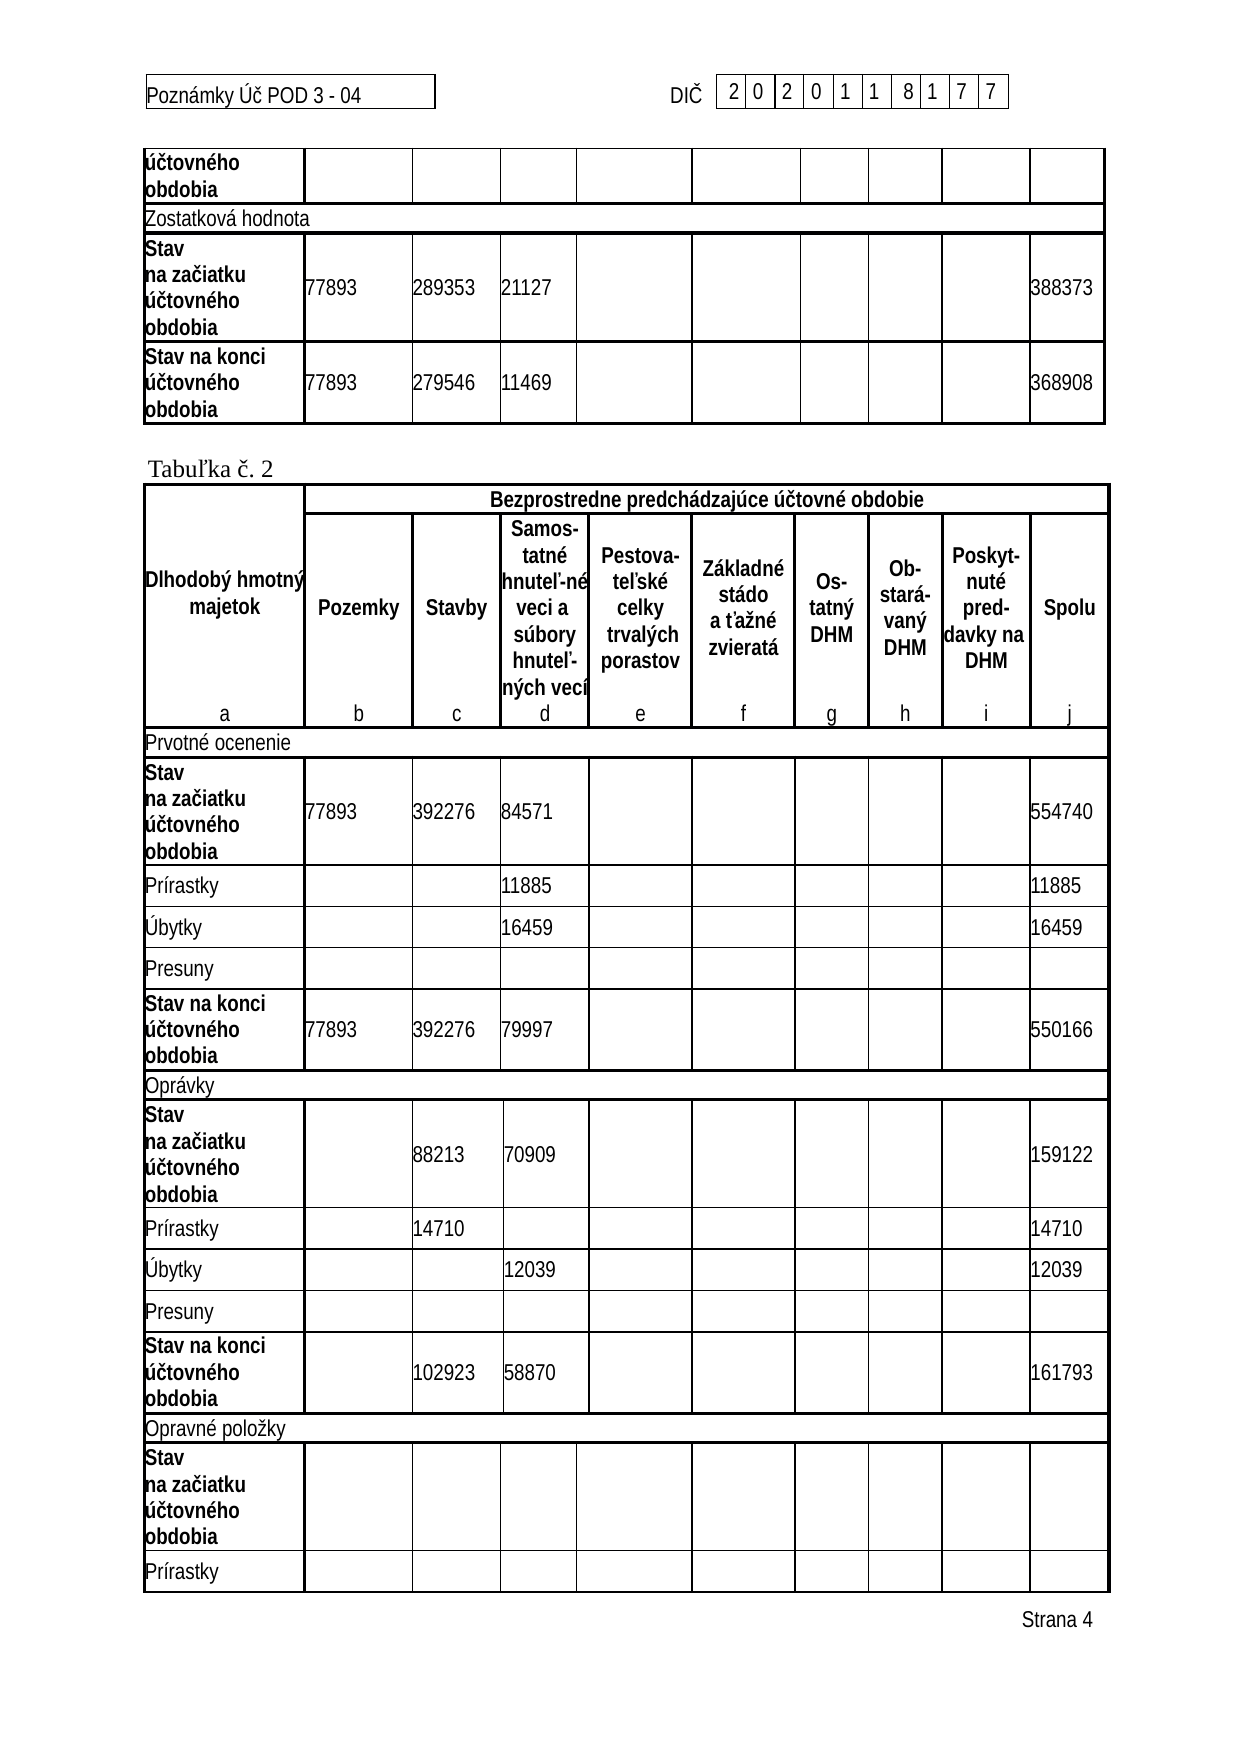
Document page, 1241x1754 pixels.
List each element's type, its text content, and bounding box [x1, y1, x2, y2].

table_cell Prírastky [146, 866, 303, 906]
table_cell [501, 1551, 576, 1591]
table_cell [796, 866, 868, 906]
table_cell Pozemky [306, 515, 411, 700]
table_cell Spolu [1032, 515, 1107, 700]
table_cell 289353 [413, 235, 500, 340]
table_cell [306, 948, 412, 988]
table_cell 77893 [306, 990, 412, 1069]
table_cell [693, 1208, 794, 1248]
table_cell [943, 907, 1029, 947]
table_cell [306, 1551, 412, 1591]
table_cell Základné stádo a ťažné zvieratá [693, 515, 793, 700]
table_cell [869, 948, 941, 988]
table_cell [943, 1444, 1029, 1549]
table_cell [796, 990, 868, 1069]
table_cell [413, 149, 500, 202]
table_cell f [693, 700, 793, 726]
table_cell [869, 990, 941, 1069]
table_cell Poskyt-nuté pred-davky na DHM [944, 515, 1029, 700]
table_cell [693, 1444, 794, 1549]
table_cell [501, 149, 576, 202]
table_cell g [796, 700, 867, 726]
table_cell [590, 990, 691, 1069]
table_cell Stav na konci účtovného obdobia [146, 1333, 303, 1412]
table_cell [413, 1250, 503, 1289]
table_cell [413, 948, 500, 988]
table_cell Stav na začiatku účtovného obdobia [146, 235, 303, 340]
table_cell [796, 907, 868, 947]
table_cell Stav na začiatku účtovného obdobia [146, 759, 303, 864]
table_cell Os-tatný DHM [796, 515, 867, 700]
table_cell [306, 1291, 412, 1331]
table_cell Prírastky [146, 1551, 303, 1591]
table_cell [693, 866, 794, 906]
table_cell [306, 1101, 412, 1207]
table_cell 84571 [501, 759, 588, 864]
table_cell 79997 [501, 990, 588, 1069]
table_cell [869, 1333, 941, 1412]
table_cell [577, 1551, 691, 1591]
table_cell a [146, 700, 303, 726]
table_cell Stav na začiatku účtovného obdobia [146, 1444, 303, 1549]
table_cell 21127 [501, 235, 576, 340]
table_cell [306, 1333, 412, 1412]
table_cell [306, 1250, 412, 1289]
table_cell [590, 866, 691, 906]
table_cell 58870 [504, 1333, 588, 1412]
table_cell [869, 1101, 941, 1207]
table_cell 388373 [1031, 235, 1103, 340]
table_cell [801, 343, 868, 422]
table_cell [943, 149, 1029, 202]
table_header Dlhodobý hmotný majetok [146, 486, 303, 700]
table_cell [869, 235, 941, 340]
table_cell b [306, 700, 411, 726]
table_cell 70909 [504, 1101, 588, 1207]
table_cell [693, 759, 794, 864]
table_cell 392276 [413, 990, 500, 1069]
table_cell c [414, 700, 499, 726]
table_cell Stav na konci účtovného obdobia [146, 343, 303, 422]
table_cell e [590, 700, 690, 726]
text Tabuľka č. 2 [148, 454, 1093, 483]
table_cell Oprávky [146, 1072, 1107, 1098]
table_cell 554740 [1031, 759, 1107, 864]
table_cell [504, 1208, 588, 1248]
table_header Bezprostredne predchádzajúce účtovné obdobie [306, 486, 1107, 512]
table_cell [577, 343, 691, 422]
table_cell [801, 235, 868, 340]
table_cell 161793 [1031, 1333, 1107, 1412]
table_cell [413, 866, 500, 906]
table_cell [796, 1291, 868, 1331]
table_cell i [944, 700, 1029, 726]
table_cell [306, 1444, 412, 1549]
table_cell účtovného obdobia [146, 149, 303, 202]
table_cell [869, 1551, 941, 1591]
table_cell [501, 1444, 576, 1549]
table_cell Úbytky [146, 907, 303, 947]
table_cell Pestova-teľské celky trvalých porastov [590, 515, 690, 700]
table_cell [1031, 948, 1107, 988]
table_cell 368908 [1031, 343, 1103, 422]
table_cell [1031, 1291, 1107, 1331]
table_cell [869, 907, 941, 947]
table_cell 16459 [1031, 907, 1107, 947]
table_cell Stav na konci účtovného obdobia [146, 990, 303, 1069]
table_cell j [1032, 700, 1107, 726]
table_cell [943, 235, 1029, 340]
table_cell Stavby [414, 515, 499, 700]
table_cell [796, 1101, 868, 1207]
table_cell 11885 [501, 866, 588, 906]
table_cell [590, 1101, 691, 1207]
table_cell [306, 149, 412, 202]
table_cell [693, 235, 800, 340]
table_cell [306, 866, 412, 906]
table_cell [943, 343, 1029, 422]
table_cell [869, 1250, 941, 1289]
table_cell [590, 948, 691, 988]
table_cell 12039 [504, 1250, 588, 1289]
table_cell Presuny [146, 948, 303, 988]
table_cell [577, 149, 691, 202]
table_cell [796, 1250, 868, 1289]
table_cell [943, 1250, 1029, 1289]
table_cell [590, 907, 691, 947]
table_cell [590, 1208, 691, 1248]
table_cell [943, 990, 1029, 1069]
table_cell [1031, 149, 1103, 202]
table_cell [869, 866, 941, 906]
table_cell [577, 1444, 691, 1549]
table_cell [796, 1208, 868, 1248]
table_cell [796, 1444, 868, 1549]
table_cell [796, 759, 868, 864]
table_cell [693, 343, 800, 422]
table_cell [413, 1291, 503, 1331]
table_cell 14710 [413, 1208, 503, 1248]
table_cell [943, 1101, 1029, 1207]
table_cell [943, 1208, 1029, 1248]
table_cell [943, 1291, 1029, 1331]
table_cell [693, 1101, 794, 1207]
table_cell 16459 [501, 907, 588, 947]
table_cell [504, 1291, 588, 1331]
table_cell [590, 1250, 691, 1289]
table_cell Prvotné ocenenie [146, 729, 1107, 756]
table_cell [693, 1291, 794, 1331]
table_cell 550166 [1031, 990, 1107, 1069]
table_cell [413, 1444, 500, 1549]
table_cell [577, 235, 691, 340]
table_cell [869, 1208, 941, 1248]
table_cell [796, 1551, 868, 1591]
table_cell [869, 343, 941, 422]
table_cell [590, 759, 691, 864]
table_cell h [870, 700, 941, 726]
table_cell Presuny [146, 1291, 303, 1331]
table_cell [306, 1208, 412, 1248]
table_cell [943, 948, 1029, 988]
table_cell 11885 [1031, 866, 1107, 906]
table_cell 77893 [306, 235, 412, 340]
table_cell 14710 [1031, 1208, 1107, 1248]
table_cell Opravné položky [146, 1415, 1107, 1441]
table_cell Ob-stará-vaný DHM [870, 515, 941, 700]
table_cell d [502, 700, 587, 726]
table_cell [869, 149, 941, 202]
table_cell 392276 [413, 759, 500, 864]
table_cell 77893 [306, 759, 412, 864]
table_cell 88213 [413, 1101, 503, 1207]
table_cell [943, 1551, 1029, 1591]
table_cell [869, 1444, 941, 1549]
table_cell Úbytky [146, 1250, 303, 1289]
table_cell [693, 990, 794, 1069]
table_cell 159122 [1031, 1101, 1107, 1207]
table_cell [869, 1291, 941, 1331]
table_cell Samos-tatné hnuteľ-né veci a súbory hnuteľ-ných vecí [502, 515, 587, 700]
table_cell [1031, 1551, 1107, 1591]
table_cell 102923 [413, 1333, 503, 1412]
table_cell [943, 866, 1029, 906]
table_cell [693, 149, 800, 202]
table_cell [693, 1333, 794, 1412]
table_cell [590, 1291, 691, 1331]
table_cell [796, 948, 868, 988]
table_cell [693, 1250, 794, 1289]
table_cell [943, 1333, 1029, 1412]
table_cell [590, 1333, 691, 1412]
table_cell [693, 1551, 794, 1591]
table_cell Prírastky [146, 1208, 303, 1248]
table_cell [413, 907, 500, 947]
table_cell [1031, 1444, 1107, 1549]
table_cell Stav na začiatku účtovného obdobia [146, 1101, 303, 1207]
table_cell [693, 948, 794, 988]
table_cell [943, 759, 1029, 864]
table_cell 11469 [501, 343, 576, 422]
table_cell Zostatková hodnota [146, 205, 1103, 231]
table_cell [796, 1333, 868, 1412]
table_cell 279546 [413, 343, 500, 422]
table_cell [801, 149, 868, 202]
table_cell [869, 759, 941, 864]
table_cell 12039 [1031, 1250, 1107, 1289]
table_cell [693, 907, 794, 947]
table_cell [306, 907, 412, 947]
table_cell 77893 [306, 343, 412, 422]
table_cell [413, 1551, 500, 1591]
table_cell [501, 948, 588, 988]
